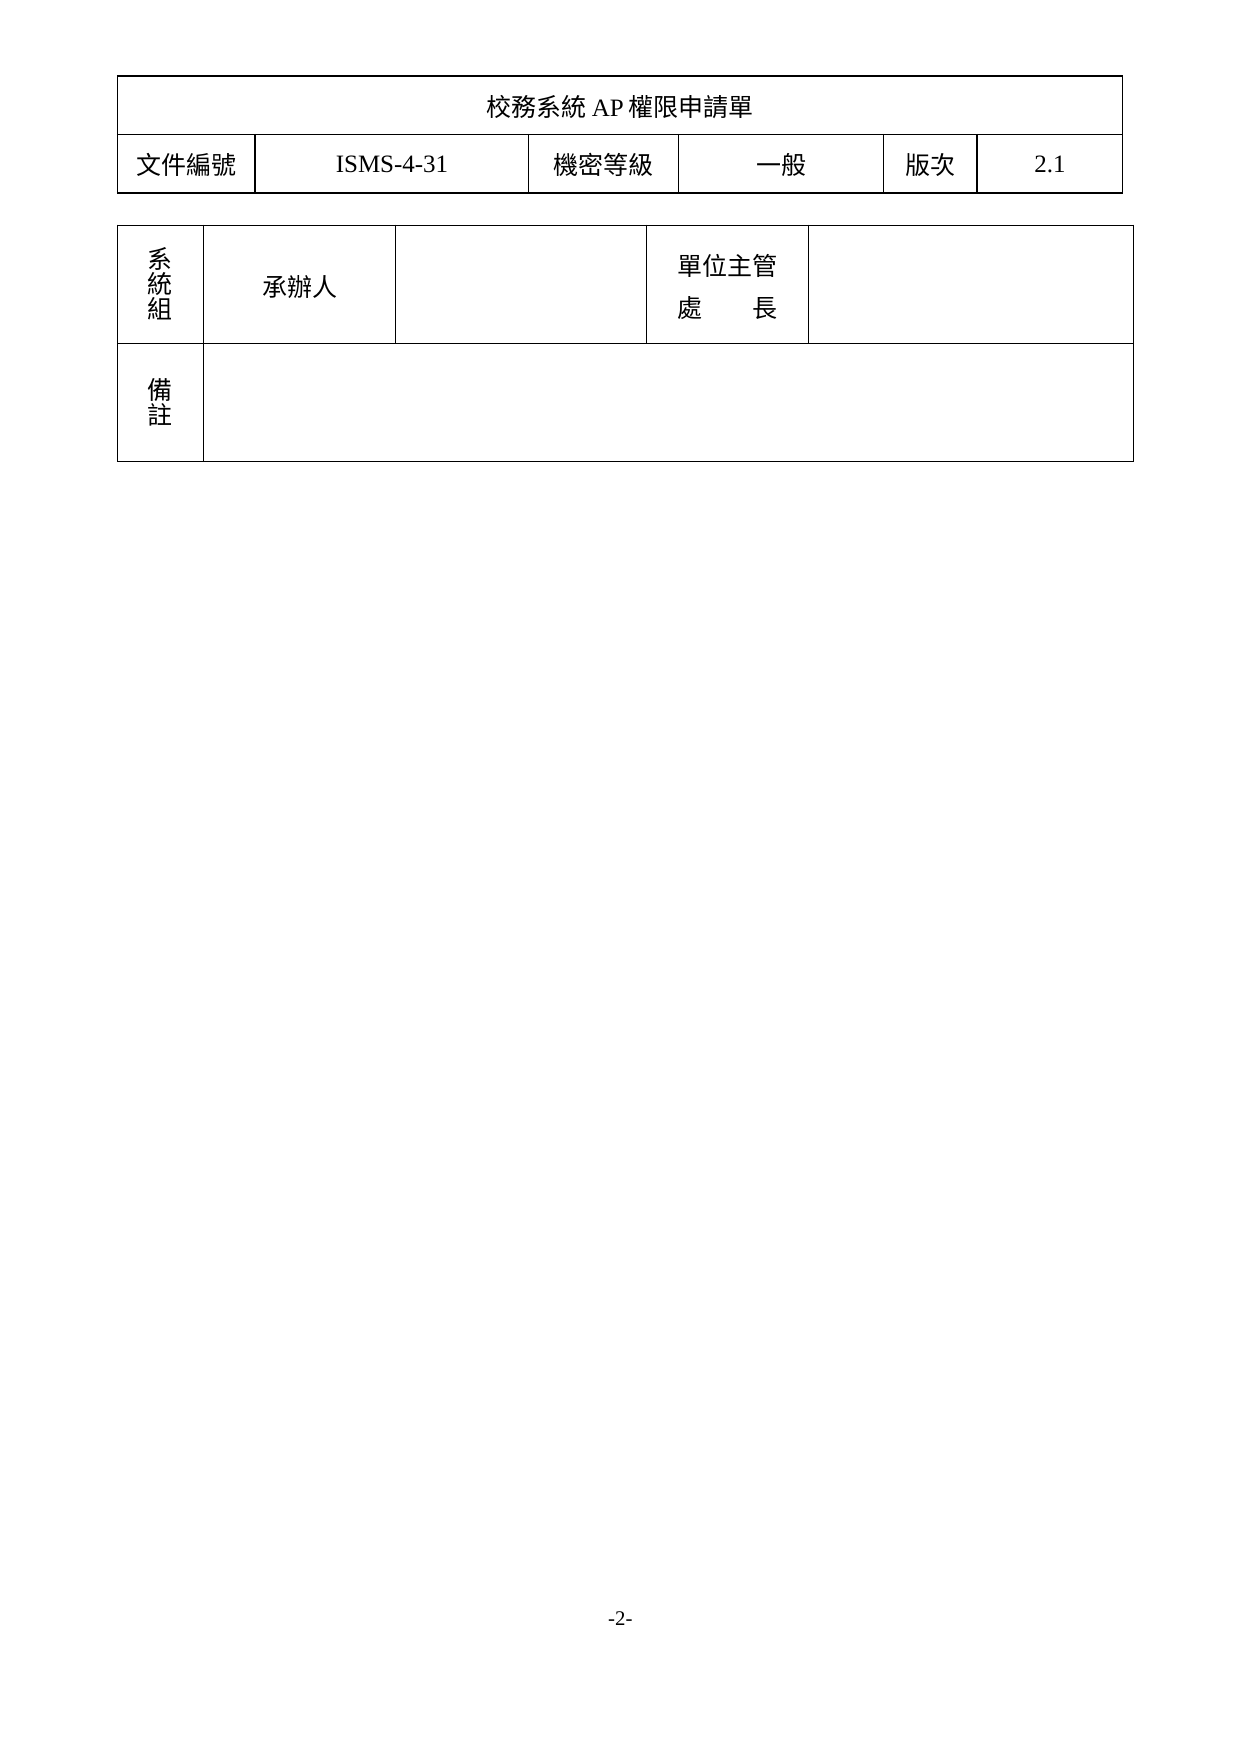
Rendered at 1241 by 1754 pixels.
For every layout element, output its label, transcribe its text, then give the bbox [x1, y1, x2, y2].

table_cell [396, 226, 646, 343]
table_cell 單位主管 處 長 [647, 226, 808, 343]
table_cell [204, 344, 1133, 461]
table_cell 系統組 [118, 226, 203, 343]
table_cell 備註 [118, 344, 203, 461]
table_cell 承辦人 [204, 226, 395, 343]
table_cell [809, 226, 1133, 343]
